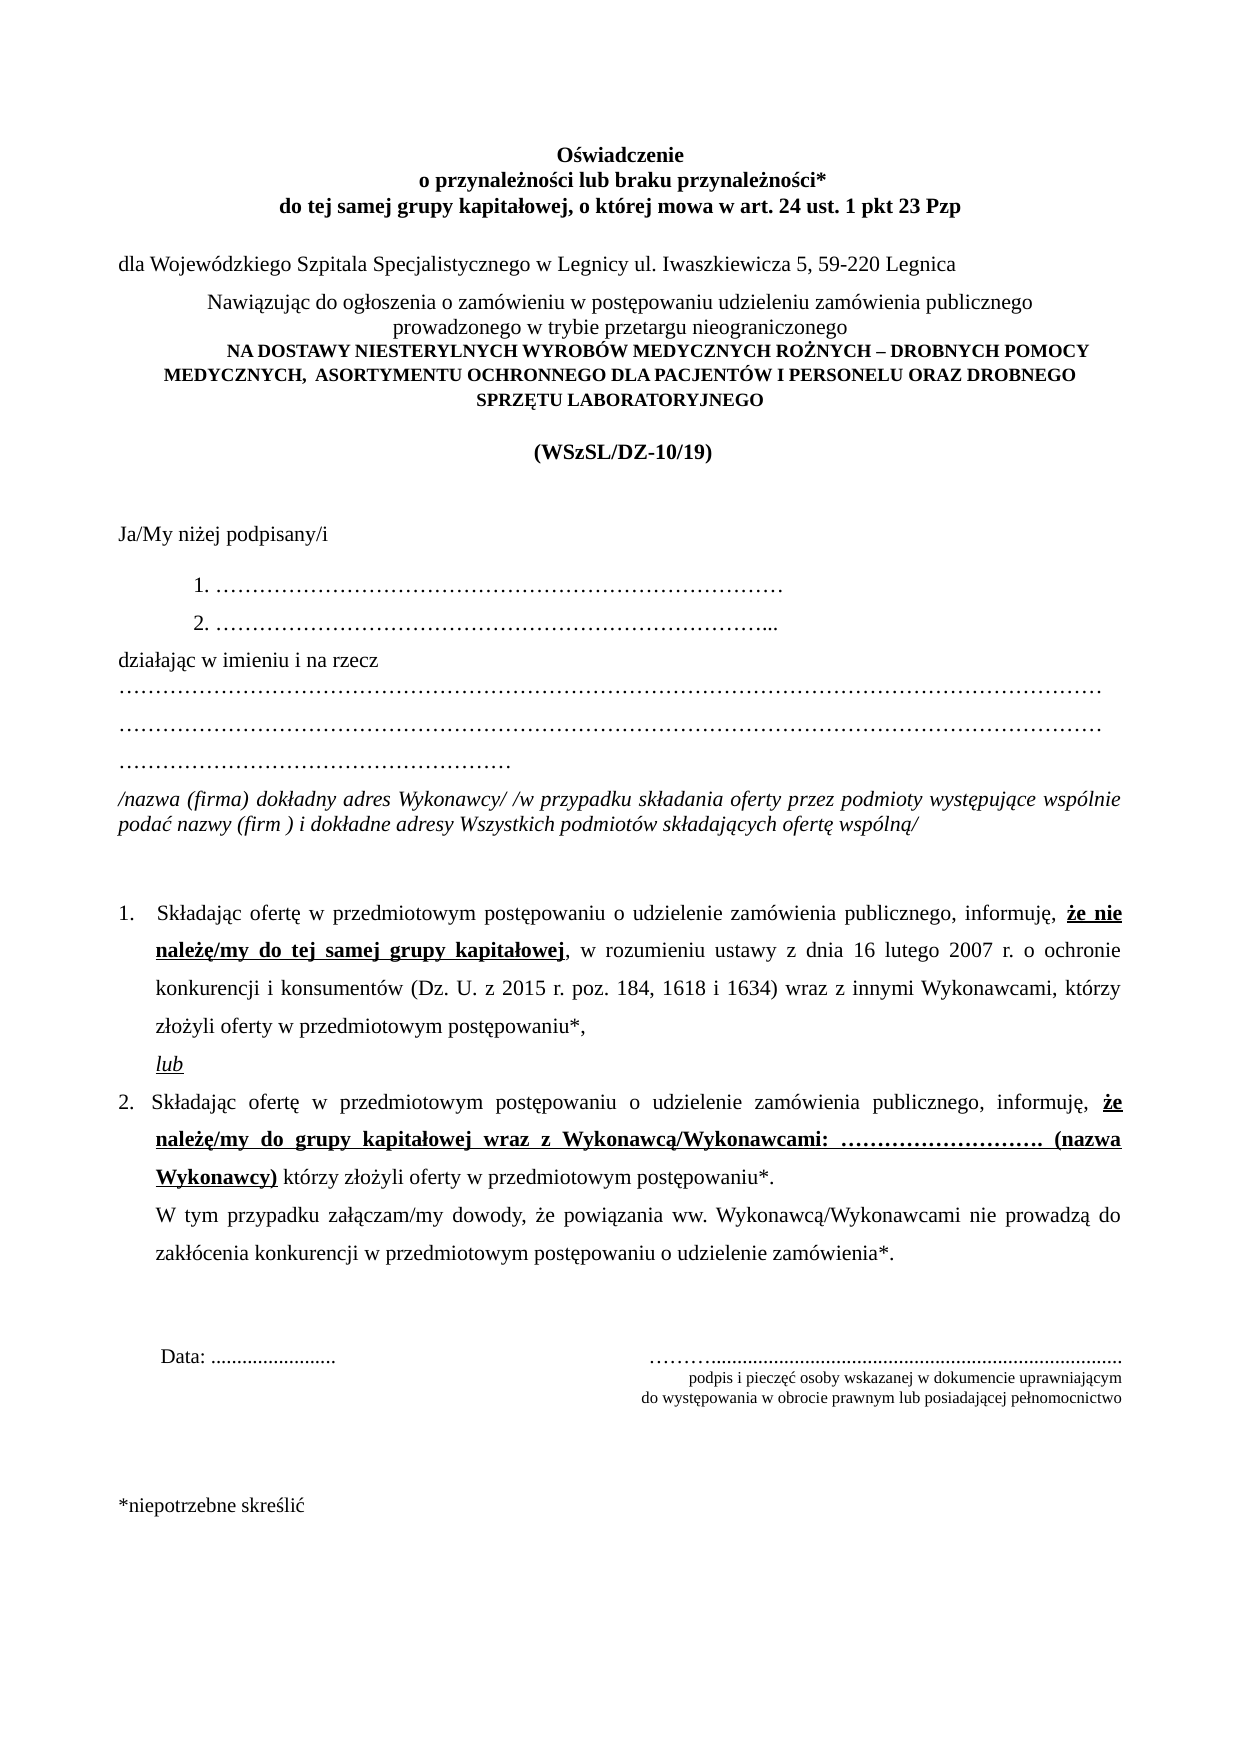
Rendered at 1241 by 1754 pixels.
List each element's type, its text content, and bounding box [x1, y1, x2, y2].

text Ja/My niżej podpisany/i [118, 521, 1122, 547]
text Nawiązując do ogłoszenia o zamówieniu w postępowaniu udzieleniu zamówienia publicznego [118, 289, 1122, 314]
text o przynależności lub braku przynależności* do tej samej grupy kapitałowej, o której mowa w art. 24 ust. 1 pkt 23 Pzp [118, 167, 1122, 218]
text do występowania w obrocie prawnym lub posiadającej pełnomocnictwo [118, 1387, 1122, 1407]
text 2. Składając ofertę w przedmiotowym postępowaniu o udzielenie zamówienia publicznego, informuję, że należę/my do grupy kapitałowej wraz z Wykonawcą/Wykonawcami: ………………………. (nazwa Wykonawcy) którzy złożyli oferty w przedmiotowym postępowaniu*. [118, 1089, 1122, 1189]
text Oświadczenie [118, 142, 1122, 167]
text lub [155, 1051, 1122, 1076]
text Data: ........................ ………............................................................................... [118, 1344, 1122, 1368]
text 2. …………………………………………………………………... [193, 610, 1122, 635]
text /nazwa (firma) dokładny adres Wykonawcy/ /w przypadku składania oferty przez podmioty występujące wspólnie podać nazwy (firm ) i dokładne adresy Wszystkich podmiotów składających ofertę wspólną/ [118, 786, 1122, 837]
text działając w imieniu i na rzecz [118, 647, 1122, 673]
text prowadzonego w trybie przetargu nieograniczonego [118, 314, 1122, 339]
text podpis i pieczęć osoby wskazanej w dokumencie uprawniającym [118, 1368, 1122, 1387]
text 1. …………………………………………………………………… [193, 572, 1122, 597]
text *niepotrzebne skreślić [118, 1493, 1122, 1517]
text W tym przypadku załączam/my dowody, że powiązania ww. Wykonawcą/Wykonawcami nie prowadzą do zakłócenia konkurencji w przedmiotowym postępowaniu o udzielenie zamówienia*. [155, 1202, 1122, 1265]
text 1. Składając ofertę w przedmiotowym postępowaniu o udzielenie zamówienia publicznego, informuję, że nie należę/my do tej samej grupy kapitałowej, w rozumieniu ustawy z dnia 16 lutego 2007 r. o ochronie konkurencji i konsumentów (Dz. U. z 2015 r. poz. 184, 1618 i 1634) wraz z innymi Wykonawcami, którzy złożyli oferty w przedmiotowym postępowaniu*, [118, 899, 1122, 1038]
text NA DOSTAWY NIESTERYLNYCH WYROBÓW MEDYCZNYCH ROŻNYCH – DROBNYCH POMOCY MEDYCZNYCH, ASORTYMENTU OCHRONNEGO DLA PACJENTÓW I PERSONELU ORAZ DROBNEGO SPRZĘTU LABORATORYJNEGO [118, 339, 1122, 411]
text ……………………………………………………………………………………………………………………………………………………………………………………………………………………………………………………………………………………………… [118, 673, 1122, 773]
text dla Wojewódzkiego Szpitala Specjalistycznego w Legnicy ul. Iwaszkiewicza 5, 59-220 Legnica [118, 251, 1122, 277]
text (WSzSL/DZ-10/19) [118, 439, 1122, 464]
